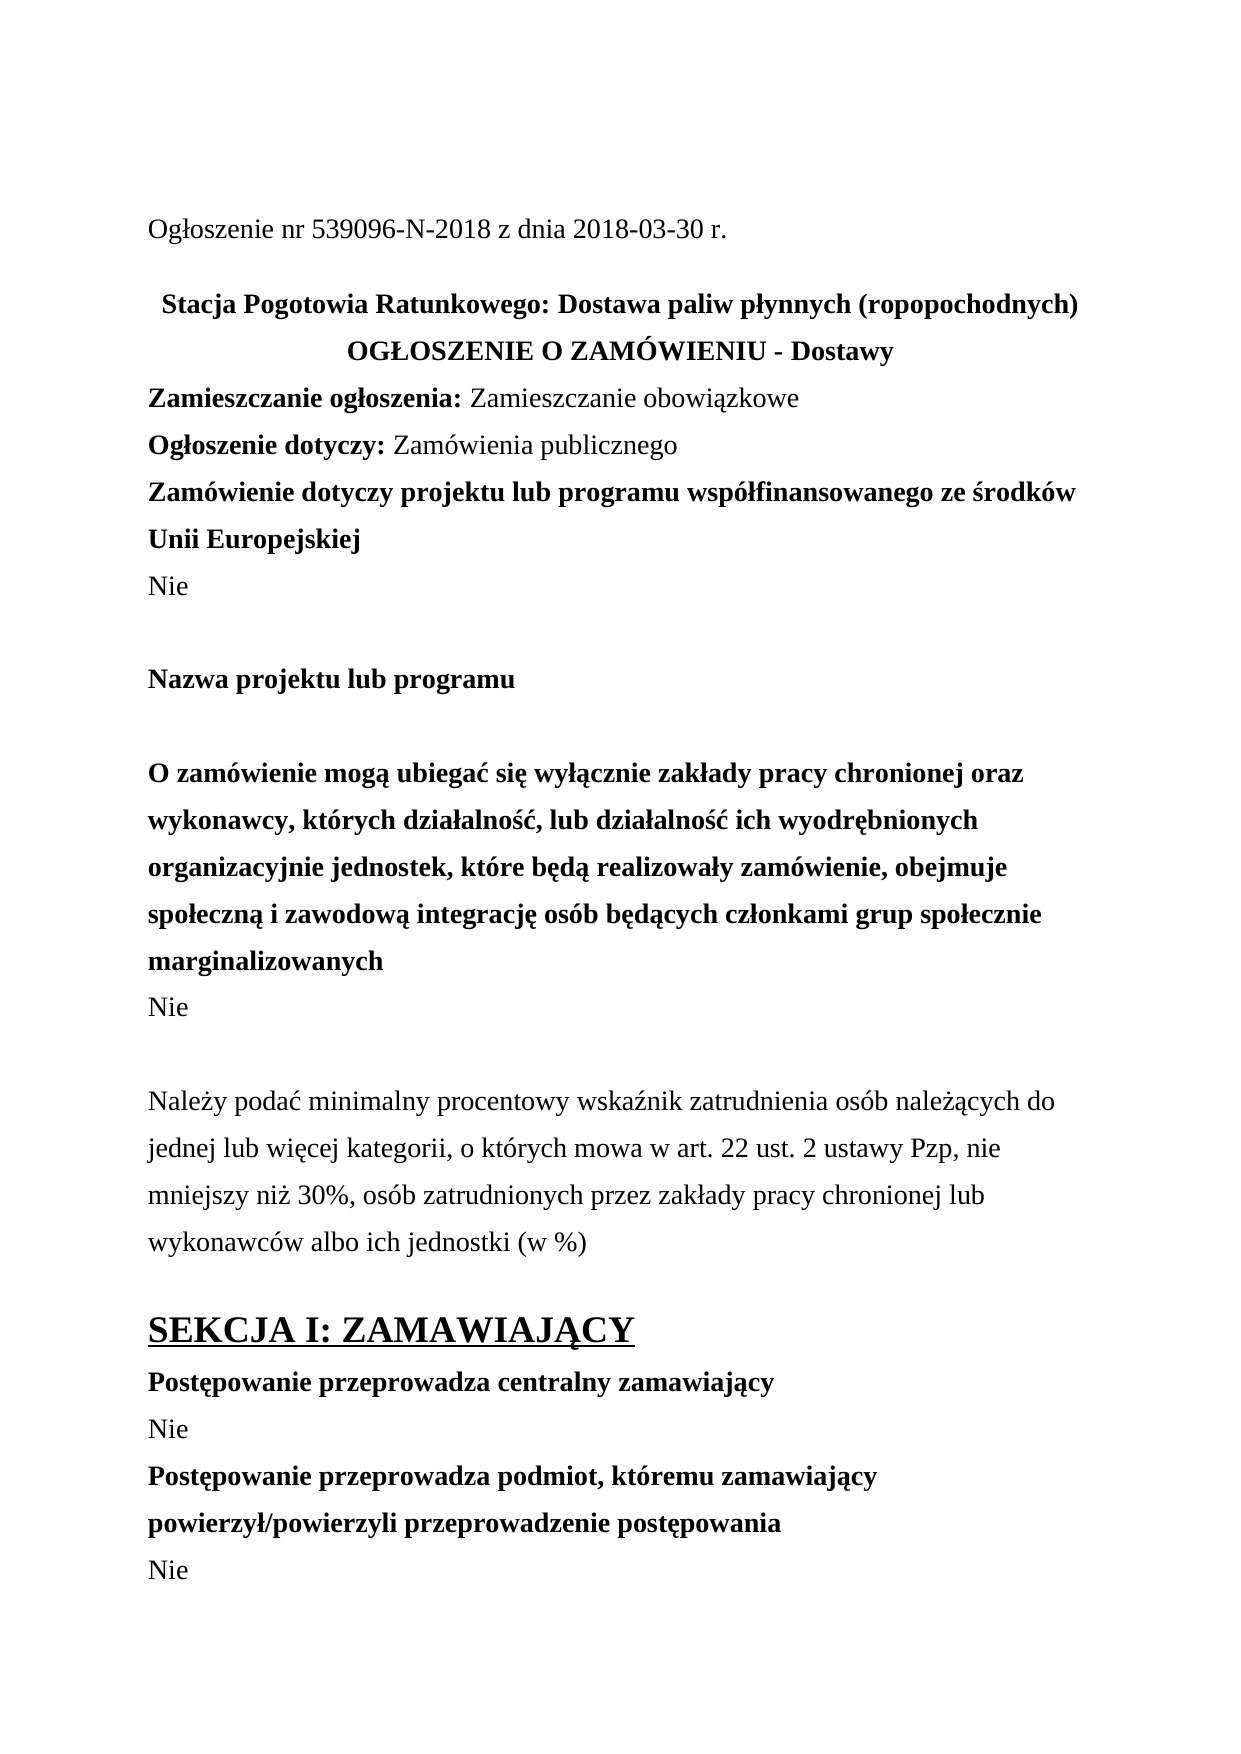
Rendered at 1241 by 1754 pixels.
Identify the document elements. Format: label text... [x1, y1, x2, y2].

text Nie [148, 554, 1093, 601]
text Ogłoszenie nr 539096-N-2018 z dnia 2018-03-30 r. [148, 148, 1093, 273]
text Zamieszczanie ogłoszenia: Zamieszczanie obowiązkowe [148, 367, 1093, 413]
text Nie [148, 976, 1093, 1023]
text Nazwa projektu lub programu [148, 601, 1093, 742]
text Należy podać minimalny procentowy wskaźnik zatrudnienia osób należących do jednej lub więcej kategorii, o których mowa w art. 22 ust. 2 ustawy Pzp, nie mniejszy niż 30%, osób zatrudnionych przez zakłady pracy chronionej lub wykonawców albo ich jednostki (w %) [148, 1023, 1093, 1304]
text Nie [148, 1398, 1093, 1445]
text Nie [148, 1538, 1093, 1585]
text Ogłoszenie dotyczy: Zamówienia publicznego [148, 413, 1093, 460]
text O zamówienie mogą ubiegać się wyłącznie zakłady pracy chronionej oraz wykonawcy, których działalność, lub działalność ich wyodrębnionych organizacyjnie jednostek, które będą realizowały zamówienie, obejmuje społeczną i zawodową integrację osób będących członkami grup społecznie marginalizowanych [148, 742, 1093, 976]
text Stacja Pogotowia Ratunkowego: Dostawa paliw płynnych (ropopochodnych) OGŁOSZENIE O ZAMÓWIENIU - Dostawy [148, 273, 1093, 367]
text Postępowanie przeprowadza centralny zamawiający [148, 1351, 1093, 1398]
text Postępowanie przeprowadza podmiot, któremu zamawiający powierzył/powierzyli przeprowadzenie postępowania [148, 1445, 1093, 1538]
text SEKCJA I: ZAMAWIAJĄCY [148, 1304, 1093, 1351]
text Zamówienie dotyczy projektu lub programu współfinansowanego ze środków Unii Europejskiej [148, 460, 1093, 554]
